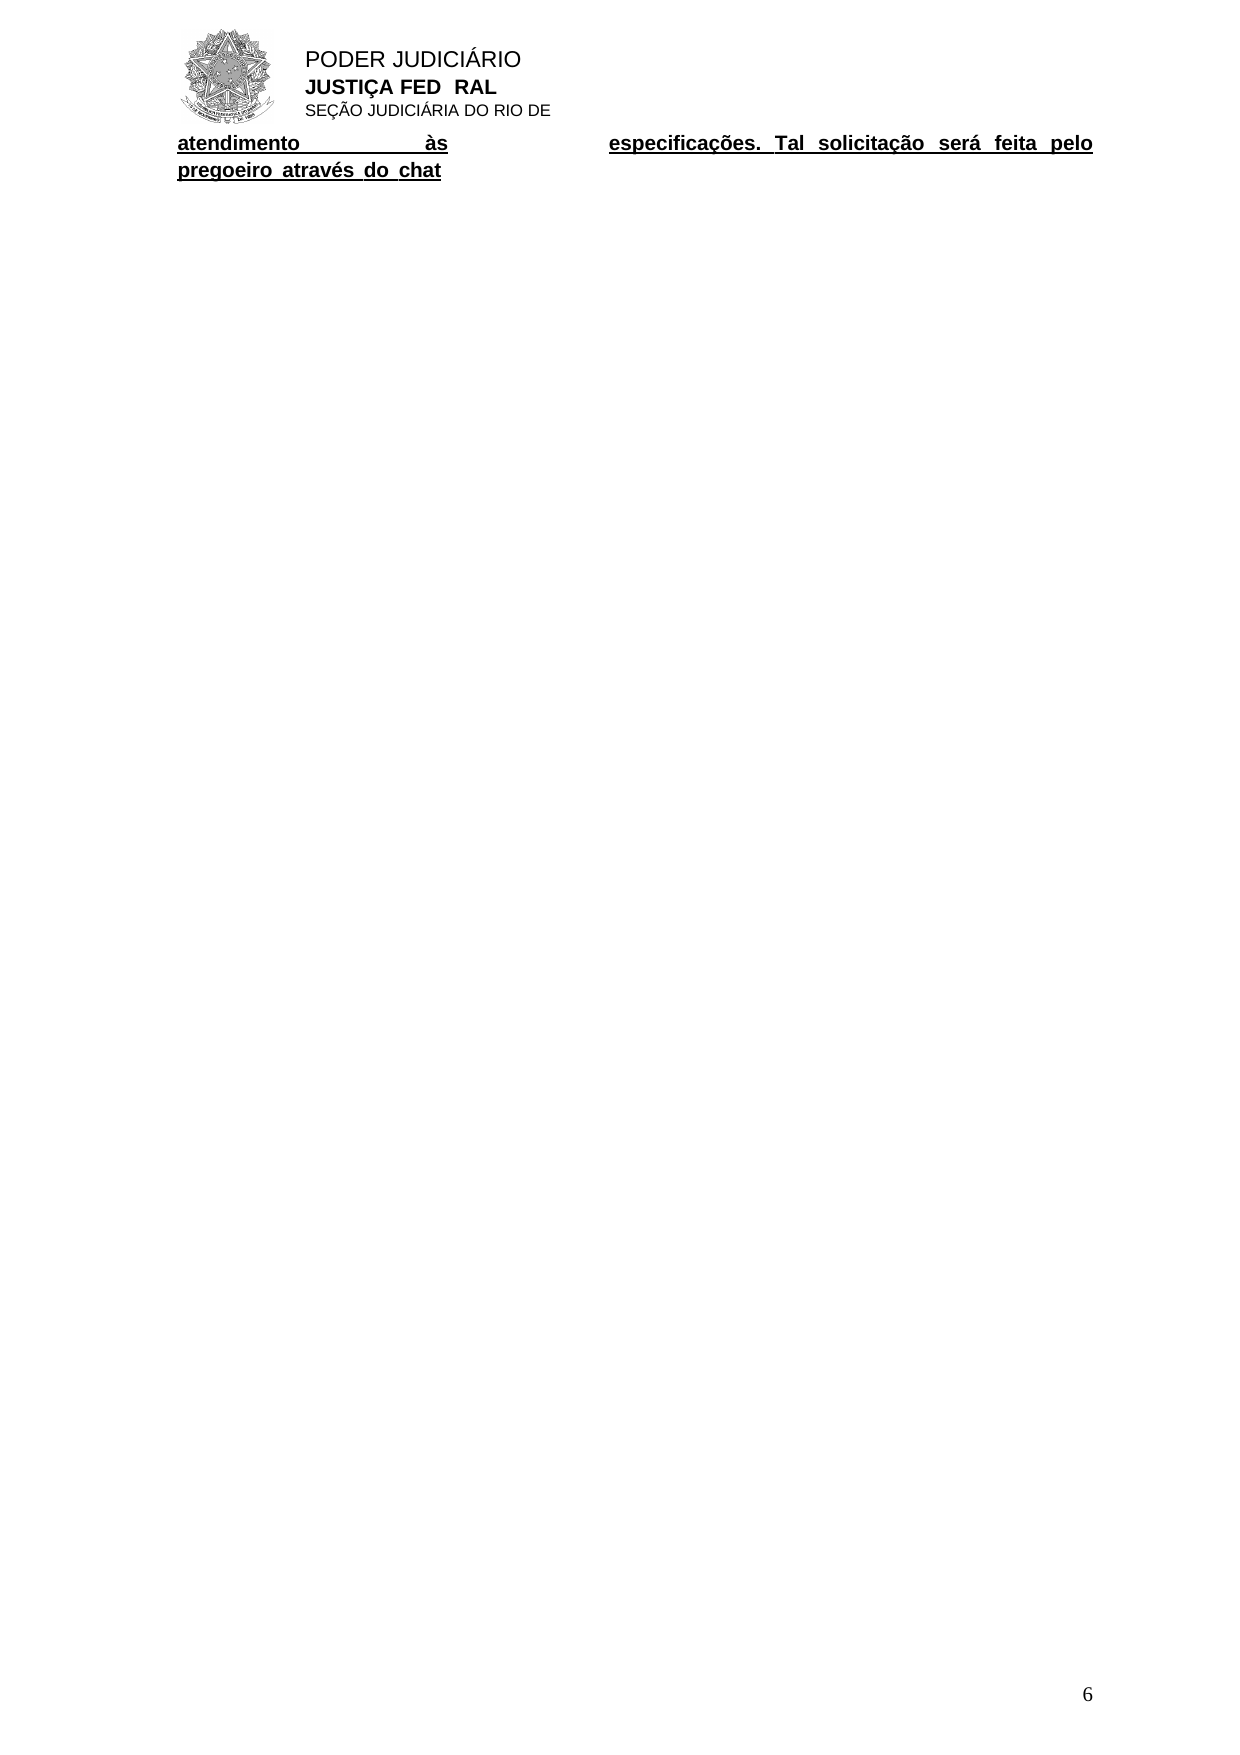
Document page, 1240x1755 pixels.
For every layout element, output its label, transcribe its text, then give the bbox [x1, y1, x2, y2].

text atendimento às especificações. Tal solicitação será feita pelo pregoeiro através do chat [177, 131, 1093, 182]
